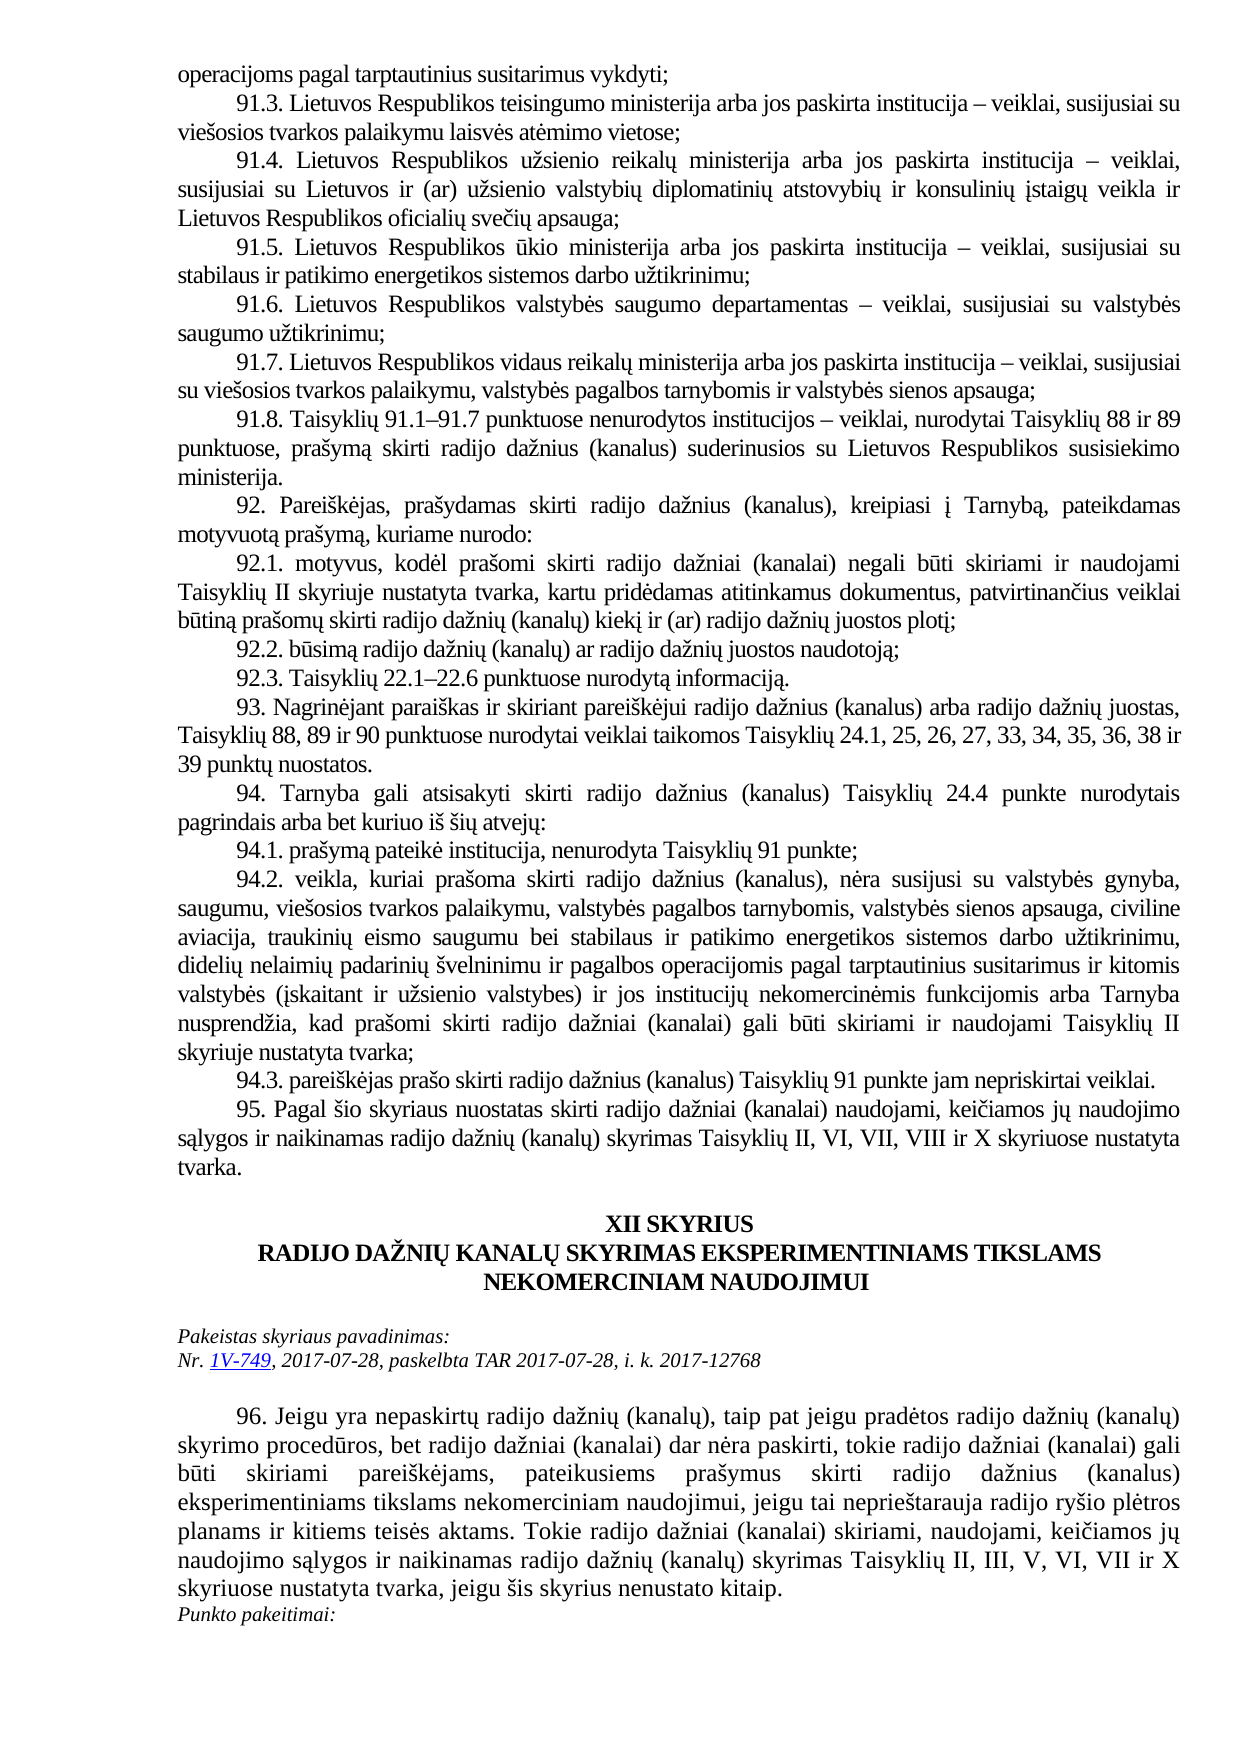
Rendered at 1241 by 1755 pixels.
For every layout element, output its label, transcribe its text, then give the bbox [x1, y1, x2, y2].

text Pakeistas skyriaus pavadinimas: [177, 1324, 1181, 1348]
text 91.4. Lietuvos Respublikos užsienio reikalų ministerija arba jos paskirta institucija – veiklai, susijusiai su Lietuvos ir (ar) užsienio valstybių diplomatinių atstovybių ir konsulinių įstaigų veikla ir Lietuvos Respublikos oficialių svečių apsauga; [177, 145, 1181, 232]
text 91.3. Lietuvos Respublikos teisingumo ministerija arba jos paskirta institucija – veiklai, susijusiai su viešosios tvarkos palaikymu laisvės atėmimo vietose; [177, 88, 1181, 145]
text 91.5. Lietuvos Respublikos ūkio ministerija arba jos paskirta institucija – veiklai, susijusiai su stabilaus ir patikimo energetikos sistemos darbo užtikrinimu; [177, 232, 1181, 289]
text 91.7. Lietuvos Respublikos vidaus reikalų ministerija arba jos paskirta institucija – veiklai, susijusiai su viešosios tvarkos palaikymu, valstybės pagalbos tarnybomis ir valstybės sienos apsauga; [177, 347, 1181, 404]
text 94.2. veikla, kuriai prašoma skirti radijo dažnius (kanalus), nėra susijusi su valstybės gynyba, saugumu, viešosios tvarkos palaikymu, valstybės pagalbos tarnybomis, valstybės sienos apsauga, civiline aviacija, traukinių eismo saugumu bei stabilaus ir patikimo energetikos sistemos darbo užtikrinimu, didelių nelaimių padarinių švelninimu ir pagalbos operacijomis pagal tarptautinius susitarimus ir kitomis valstybės (įskaitant ir užsienio valstybes) ir jos institucijų nekomercinėmis funkcijomis arba Tarnyba nusprendžia, kad prašomi skirti radijo dažniai (kanalai) gali būti skiriami ir naudojami Taisyklių II skyriuje nustatyta tvarka; [177, 864, 1181, 1065]
text operacijoms pagal tarptautinius susitarimus vykdyti; [177, 59, 1181, 88]
text 93. Nagrinėjant paraiškas ir skiriant pareiškėjui radijo dažnius (kanalus) arba radijo dažnių juostas, Taisyklių 88, 89 ir 90 punktuose nurodytai veiklai taikomos Taisyklių 24.1, 25, 26, 27, 33, 34, 35, 36, 38 ir 39 punktų nuostatos. [177, 692, 1181, 778]
text 92.1. motyvus, kodėl prašomi skirti radijo dažniai (kanalai) negali būti skiriami ir naudojami Taisyklių II skyriuje nustatyta tvarka, kartu pridėdamas atitinkamus dokumentus, patvirtinančius veiklai būtiną prašomų skirti radijo dažnių (kanalų) kiekį ir (ar) radijo dažnių juostos plotį; [177, 548, 1181, 634]
text 92.2. būsimą radijo dažnių (kanalų) ar radijo dažnių juostos naudotoją; [177, 634, 1181, 663]
text 92. Pareiškėjas, prašydamas skirti radijo dažnius (kanalus), kreipiasi į Tarnybą, pateikdamas motyvuotą prašymą, kuriame nurodo: [177, 490, 1181, 548]
text 91.6. Lietuvos Respublikos valstybės saugumo departamentas – veiklai, susijusiai su valstybės saugumo užtikrinimu; [177, 289, 1181, 347]
text 95. Pagal šio skyriaus nuostatas skirti radijo dažniai (kanalai) naudojami, keičiamos jų naudojimo sąlygos ir naikinamas radijo dažnių (kanalų) skyrimas Taisyklių II, VI, VII, VIII ir X skyriuose nustatyta tvarka. [177, 1094, 1181, 1180]
text Punkto pakeitimai: [177, 1602, 1181, 1626]
text 94. Tarnyba gali atsisakyti skirti radijo dažnius (kanalus) Taisyklių 24.4 punkte nurodytais pagrindais arba bet kuriuo iš šių atvejų: [177, 778, 1181, 835]
text 96. Jeigu yra nepaskirtų radijo dažnių (kanalų), taip pat jeigu pradėtos radijo dažnių (kanalų) skyrimo procedūros, bet radijo dažniai (kanalai) dar nėra paskirti, tokie radijo dažniai (kanalai) gali būti skiriami pareiškėjams, pateikusiems prašymus skirti radijo dažnius (kanalus) eksperimentiniams tikslams nekomerciniam naudojimui, jeigu tai neprieštarauja radijo ryšio plėtros planams ir kitiems teisės aktams. Tokie radijo dažniai (kanalai) skiriami, naudojami, keičiamos jų naudojimo sąlygos ir naikinamas radijo dažnių (kanalų) skyrimas Taisyklių II, III, V, VI, VII ir X skyriuose nustatyta tvarka, jeigu šis skyrius nenustato kitaip. [177, 1401, 1181, 1602]
text 94.1. prašymą pateikė institucija, nenurodyta Taisyklių 91 punkte; [177, 835, 1181, 864]
text 91.8. Taisyklių 91.1–91.7 punktuose nenurodytos institucijos – veiklai, nurodytai Taisyklių 88 ir 89 punktuose, prašymą skirti radijo dažnius (kanalus) suderinusios su Lietuvos Respublikos susisiekimo ministerija. [177, 404, 1181, 490]
text 94.3. pareiškėjas prašo skirti radijo dažnius (kanalus) Taisyklių 91 punkte jam nepriskirtai veiklai. [177, 1065, 1181, 1094]
text 92.3. Taisyklių 22.1–22.6 punktuose nurodytą informaciją. [177, 663, 1181, 692]
text XII SKYRIUS RADIJO DAŽNIŲ KANALŲ SKYRIMAS EKSPERIMENTINIAMS TIKSLAMS NEKOMERCINIAM NAUDOJIMUI [177, 1209, 1181, 1295]
text Nr. 1V-749, 2017-07-28, paskelbta TAR 2017-07-28, i. k. 2017-12768 [177, 1348, 1181, 1372]
